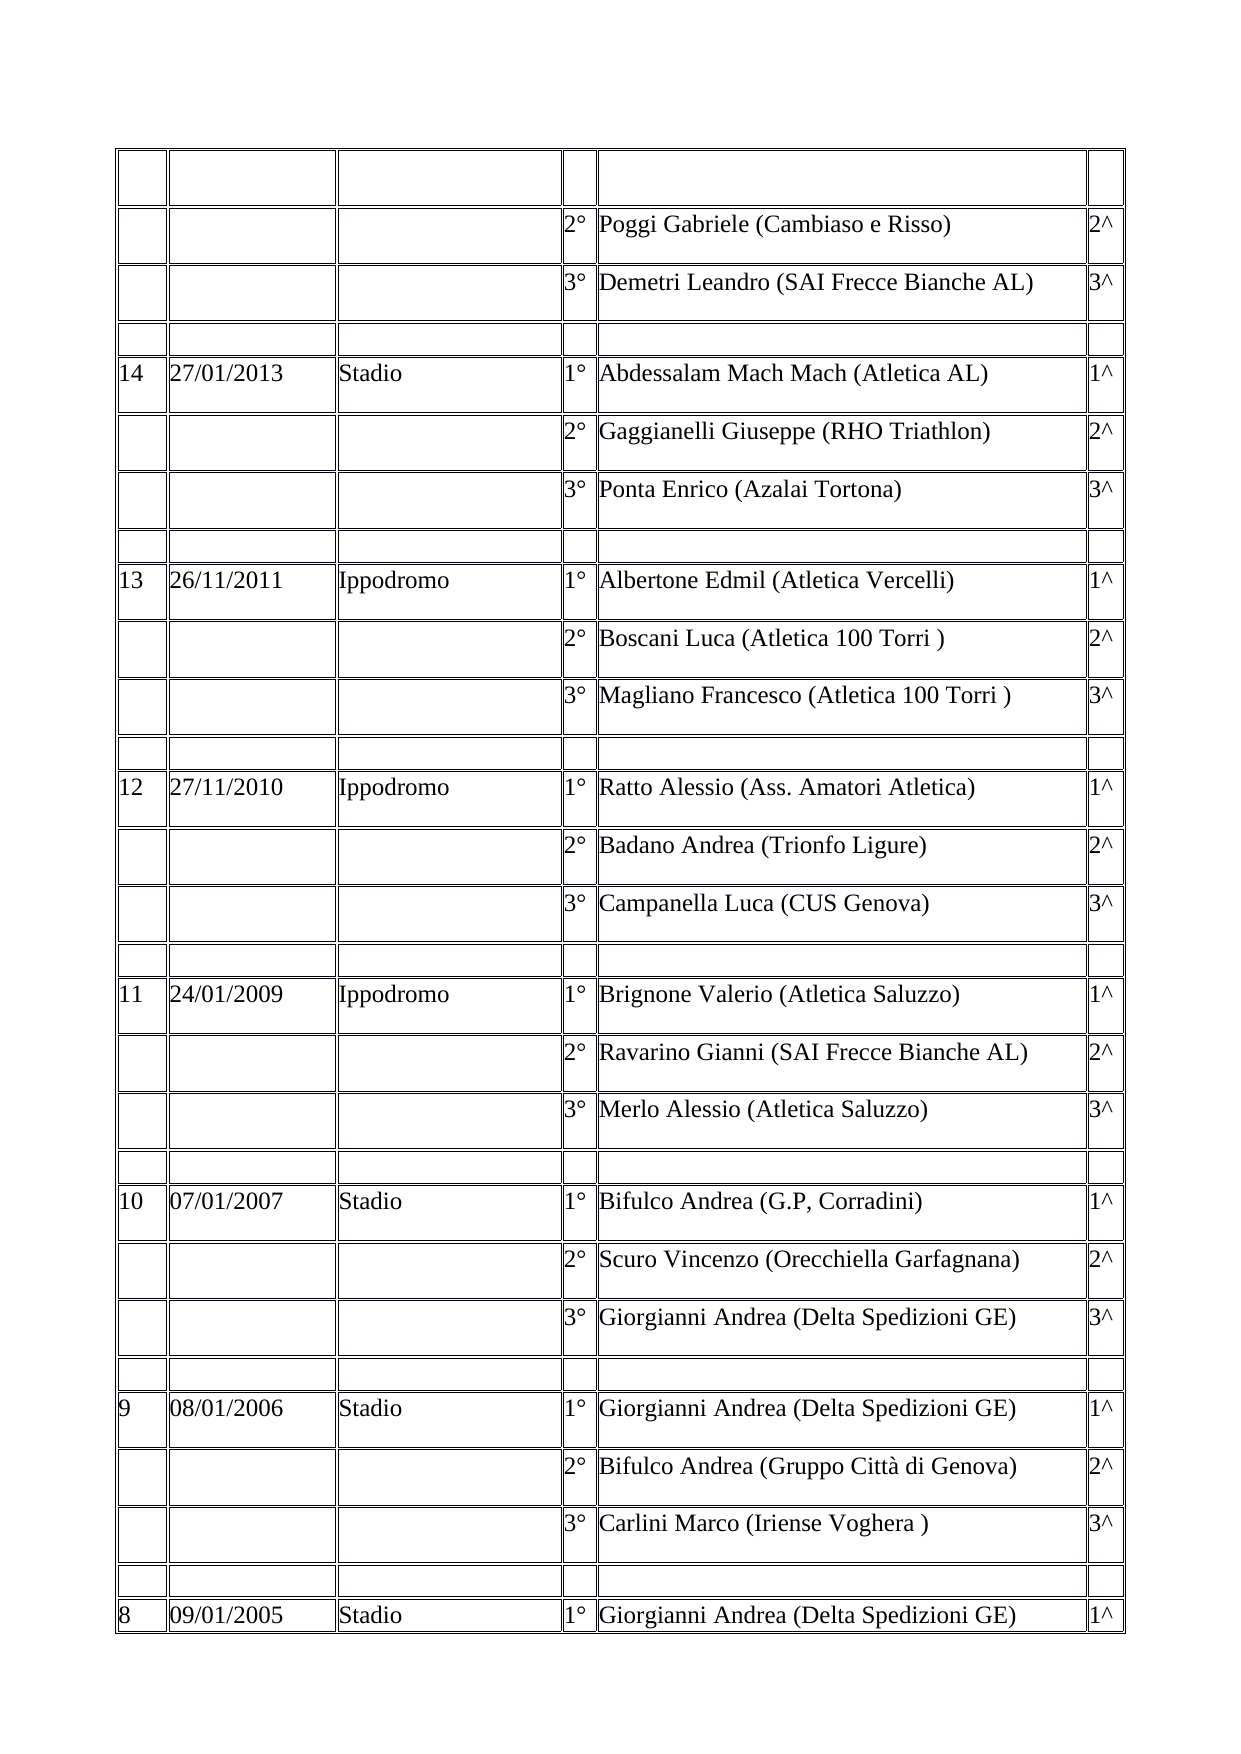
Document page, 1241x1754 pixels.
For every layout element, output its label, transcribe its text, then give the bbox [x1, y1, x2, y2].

table_cell [339, 324, 561, 354]
table_cell [339, 1301, 561, 1355]
table_cell Abdessalam Mach Mach (Atletica AL) [599, 358, 1086, 412]
table_cell 27/01/2013 [170, 358, 335, 412]
table_cell Stadio [339, 1600, 561, 1631]
table_cell Stadio [339, 1393, 561, 1447]
table_cell [599, 324, 1086, 354]
table_cell [119, 945, 166, 976]
table_cell Merlo Alessio (Atletica Saluzzo) [599, 1094, 1086, 1148]
table_cell [119, 887, 166, 941]
table_cell [339, 622, 561, 677]
table_cell [119, 266, 166, 320]
table_cell [119, 680, 166, 734]
table_cell 10 [119, 1186, 166, 1240]
table_cell [119, 473, 166, 527]
table_cell [339, 945, 561, 976]
table_cell 12 [119, 772, 166, 826]
table_cell [564, 1359, 596, 1389]
table_cell 3° [564, 887, 596, 941]
table_cell [170, 531, 335, 562]
table_cell Stadio [339, 358, 561, 412]
table_cell [339, 1036, 561, 1091]
table_cell [339, 473, 561, 527]
table_cell [1089, 738, 1123, 768]
table_cell [170, 1450, 335, 1505]
table_cell [599, 531, 1086, 562]
table_cell [170, 738, 335, 768]
table_cell [564, 945, 596, 976]
table_cell [170, 209, 335, 263]
table_cell 14 [119, 358, 166, 412]
table_cell 11 [119, 979, 166, 1033]
table_cell 2^ [1089, 1450, 1123, 1505]
table_cell 3^ [1089, 473, 1123, 527]
table_cell Ippodromo [339, 772, 561, 826]
table_cell 2° [564, 830, 596, 884]
table_cell 24/01/2009 [170, 979, 335, 1033]
table_cell [599, 151, 1086, 205]
table_cell Bifulco Andrea (G.P, Corradini) [599, 1186, 1086, 1240]
table_cell [119, 1152, 166, 1182]
table_cell 2^ [1089, 209, 1123, 263]
table_cell [599, 738, 1086, 768]
table_cell [170, 1244, 335, 1298]
table_cell [170, 1301, 335, 1355]
table_cell Poggi Gabriele (Cambiaso e Risso) [599, 209, 1086, 263]
table_cell Ippodromo [339, 979, 561, 1033]
table_cell 3° [564, 266, 596, 320]
table_cell 13 [119, 565, 166, 619]
table_cell [339, 416, 561, 470]
table_cell [170, 622, 335, 677]
table_cell 3^ [1089, 1094, 1123, 1148]
table_cell 3^ [1089, 1508, 1123, 1562]
table_cell Boscani Luca (Atletica 100 Torri ) [599, 622, 1086, 677]
table_cell 1° [564, 1393, 596, 1447]
table_cell [170, 830, 335, 884]
table_cell 2^ [1089, 1244, 1123, 1298]
table_cell Badano Andrea (Trionfo Ligure) [599, 830, 1086, 884]
table_cell [339, 680, 561, 734]
table_cell [170, 324, 335, 354]
table_cell Campanella Luca (CUS Genova) [599, 887, 1086, 941]
table_cell [119, 830, 166, 884]
table_cell [339, 830, 561, 884]
table_cell 3^ [1089, 887, 1123, 941]
table_cell [339, 1359, 561, 1389]
table_cell 3^ [1089, 266, 1123, 320]
table_cell [1089, 324, 1123, 354]
table_cell 2^ [1089, 830, 1123, 884]
table_cell [599, 1152, 1086, 1182]
table_cell 1^ [1089, 772, 1123, 826]
table_cell Albertone Edmil (Atletica Vercelli) [599, 565, 1086, 619]
table_cell [1089, 531, 1123, 562]
table_cell [1089, 1566, 1123, 1596]
table_cell 1° [564, 979, 596, 1033]
table_cell [339, 1508, 561, 1562]
table_cell [119, 738, 166, 768]
table_cell 26/11/2011 [170, 565, 335, 619]
table_cell 1° [564, 358, 596, 412]
table_cell [170, 887, 335, 941]
table_cell [1089, 945, 1123, 976]
table_cell Ravarino Gianni (SAI Frecce Bianche AL) [599, 1036, 1086, 1091]
table_cell 1° [564, 772, 596, 826]
table_cell 1° [564, 565, 596, 619]
table_cell [1089, 1152, 1123, 1182]
table_cell [170, 1094, 335, 1148]
table_cell 3^ [1089, 680, 1123, 734]
table_cell [119, 1359, 166, 1389]
table_cell [1089, 1359, 1123, 1389]
table_cell [564, 1152, 596, 1182]
table_cell 3^ [1089, 1301, 1123, 1355]
table_cell [119, 1094, 166, 1148]
table_cell [119, 1508, 166, 1562]
table_cell 07/01/2007 [170, 1186, 335, 1240]
table_cell 3° [564, 1508, 596, 1562]
table_cell 2° [564, 1450, 596, 1505]
table_cell [170, 1508, 335, 1562]
table_cell 08/01/2006 [170, 1393, 335, 1447]
table_cell [339, 531, 561, 562]
table_cell 2° [564, 209, 596, 263]
table_cell 27/11/2010 [170, 772, 335, 826]
table_cell 1° [564, 1600, 596, 1631]
table_cell 1^ [1089, 358, 1123, 412]
table_cell [339, 151, 561, 205]
table_cell [564, 738, 596, 768]
table_cell [170, 1152, 335, 1182]
table_cell [170, 151, 335, 205]
table_cell Carlini Marco (Iriense Voghera ) [599, 1508, 1086, 1562]
table_cell [119, 531, 166, 562]
table_cell Bifulco Andrea (Gruppo Città di Genova) [599, 1450, 1086, 1505]
table_cell [119, 622, 166, 677]
table_cell [564, 151, 596, 205]
table_cell [339, 1566, 561, 1596]
table_cell Ippodromo [339, 565, 561, 619]
table_cell Ponta Enrico (Azalai Tortona) [599, 473, 1086, 527]
table_cell 3° [564, 680, 596, 734]
table_cell [564, 531, 596, 562]
table_cell [339, 1152, 561, 1182]
table_cell [599, 1566, 1086, 1596]
table_cell [339, 1094, 561, 1148]
table_cell 1° [564, 1186, 596, 1240]
table_cell [170, 945, 335, 976]
table_cell Scuro Vincenzo (Orecchiella Garfagnana) [599, 1244, 1086, 1298]
table_cell [170, 1566, 335, 1596]
table_cell [564, 324, 596, 354]
table_cell 2^ [1089, 622, 1123, 677]
table_cell [339, 738, 561, 768]
table_cell 09/01/2005 [170, 1600, 335, 1631]
table_cell [119, 1301, 166, 1355]
table_cell Giorgianni Andrea (Delta Spedizioni GE) [599, 1301, 1086, 1355]
table_cell [339, 1450, 561, 1505]
table_cell 1^ [1089, 565, 1123, 619]
table_cell 1^ [1089, 979, 1123, 1033]
table_cell [119, 324, 166, 354]
table_cell [119, 209, 166, 263]
table_cell [119, 1450, 166, 1505]
table_cell [599, 1359, 1086, 1389]
table_cell [119, 1036, 166, 1091]
table_cell 1^ [1089, 1186, 1123, 1240]
table_cell [170, 1359, 335, 1389]
table_cell [339, 209, 561, 263]
table_cell Magliano Francesco (Atletica 100 Torri ) [599, 680, 1086, 734]
table_cell [170, 680, 335, 734]
table_cell 3° [564, 473, 596, 527]
table_cell [1089, 151, 1123, 205]
table_cell 2^ [1089, 416, 1123, 470]
table_cell [339, 1244, 561, 1298]
table_cell 3° [564, 1094, 596, 1148]
table_cell 1^ [1089, 1600, 1123, 1631]
table_cell [170, 1036, 335, 1091]
table_cell Giorgianni Andrea (Delta Spedizioni GE) [599, 1600, 1086, 1631]
table_cell Demetri Leandro (SAI Frecce Bianche AL) [599, 266, 1086, 320]
table_cell Giorgianni Andrea (Delta Spedizioni GE) [599, 1393, 1086, 1447]
table_cell [119, 416, 166, 470]
table_cell [339, 887, 561, 941]
table_cell [119, 1566, 166, 1596]
table_cell [170, 416, 335, 470]
table_cell Brignone Valerio (Atletica Saluzzo) [599, 979, 1086, 1033]
table_cell Stadio [339, 1186, 561, 1240]
table_cell 2° [564, 622, 596, 677]
table_cell 2° [564, 416, 596, 470]
table_cell 2° [564, 1244, 596, 1298]
table_cell 8 [119, 1600, 166, 1631]
table_cell 1^ [1089, 1393, 1123, 1447]
table_cell Gaggianelli Giuseppe (RHO Triathlon) [599, 416, 1086, 470]
table_cell [599, 945, 1086, 976]
table_cell [119, 1244, 166, 1298]
table_cell 2° [564, 1036, 596, 1091]
table_cell [564, 1566, 596, 1596]
table_cell 3° [564, 1301, 596, 1355]
table_cell [170, 266, 335, 320]
table_cell [170, 473, 335, 527]
table_cell 2^ [1089, 1036, 1123, 1091]
table_cell [339, 266, 561, 320]
table_cell Ratto Alessio (Ass. Amatori Atletica) [599, 772, 1086, 826]
table_cell [119, 151, 166, 205]
table_cell 9 [119, 1393, 166, 1447]
